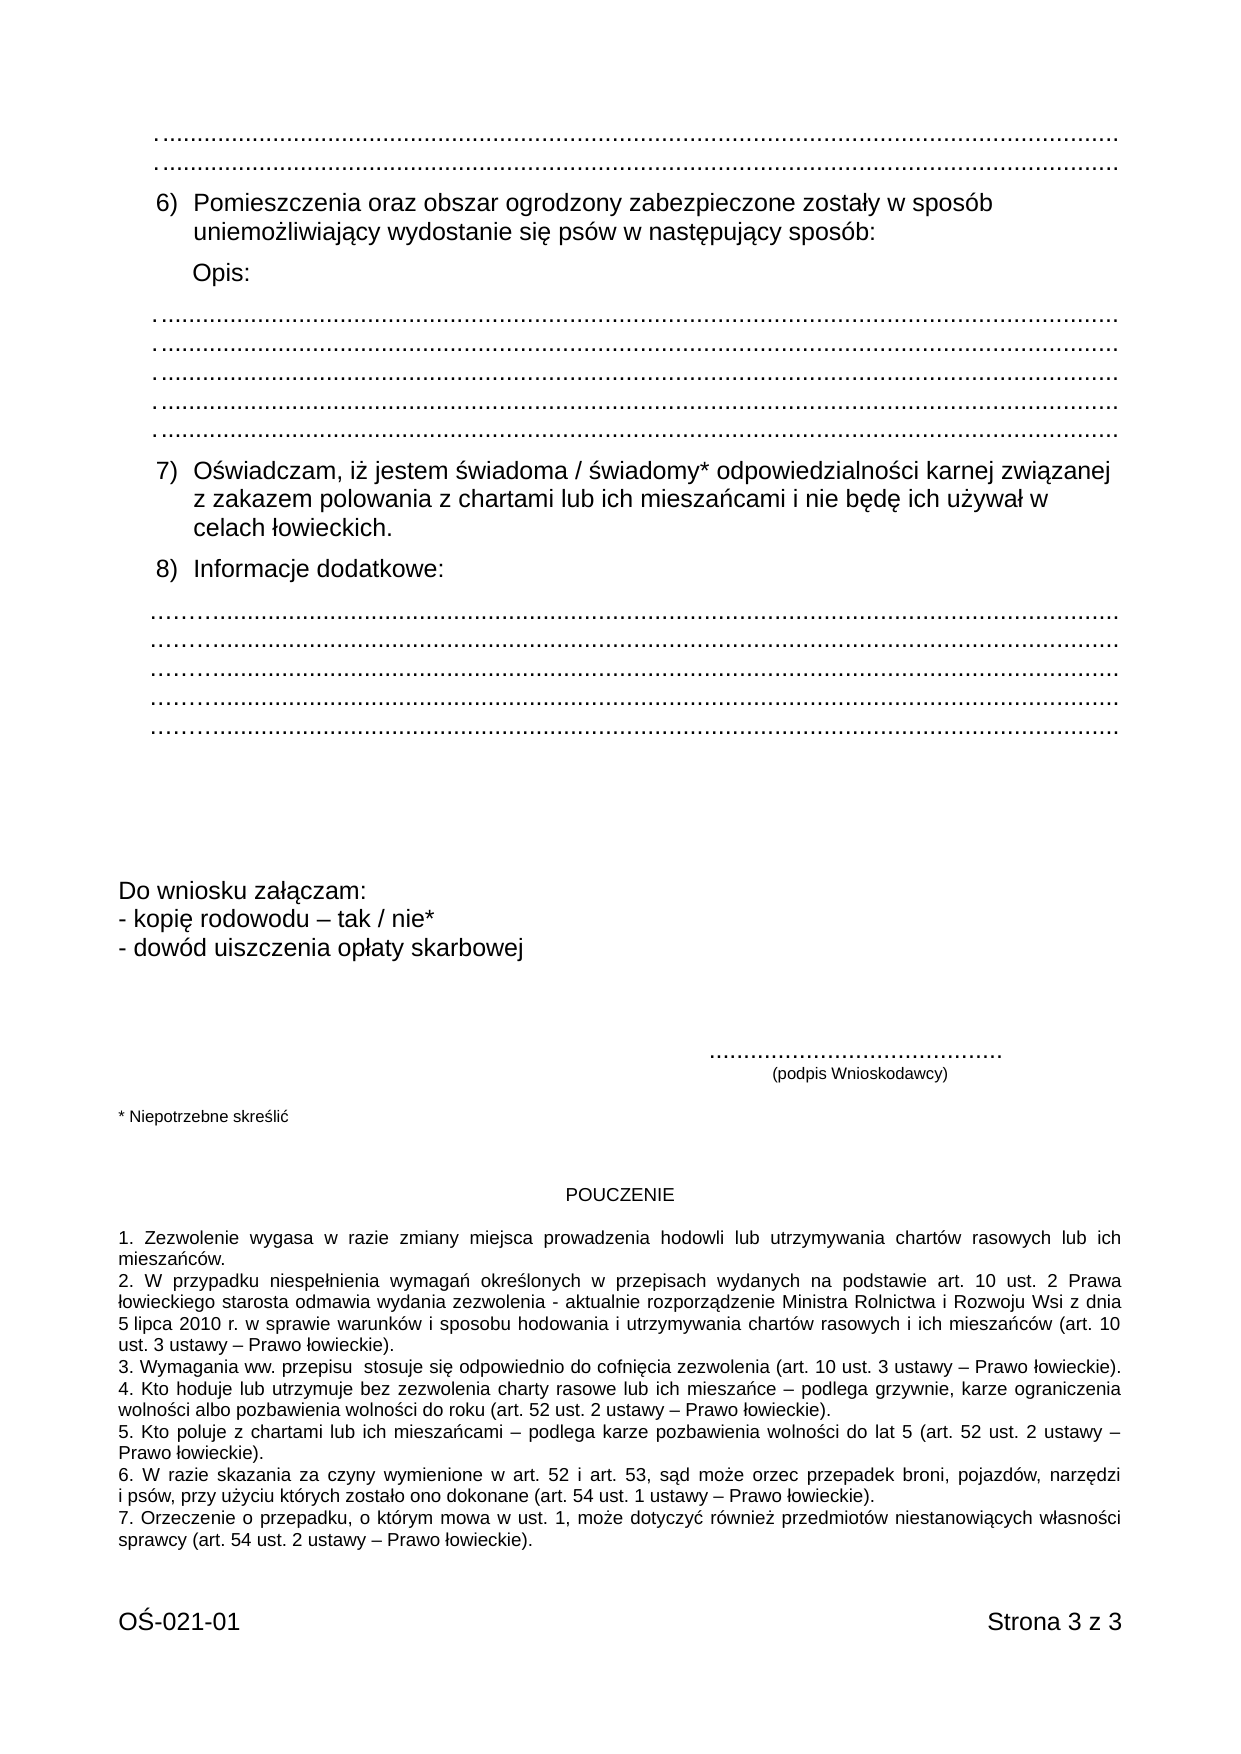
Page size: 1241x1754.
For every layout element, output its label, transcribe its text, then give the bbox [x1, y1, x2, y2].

text (podpis Wnioskodawcy) [772, 1063, 1122, 1083]
text 1. Zezwolenie wygasa w razie zmiany miejsca prowadzenia hodowli lub utrzymywania chartów rasowych lub ich mieszańców. 2. W przypadku niespełnienia wymagań określonych w przepisach wydanych na podstawie art. 10 ust. 2 Prawa łowieckiego starosta odmawia wydania zezwolenia - aktualnie rozporządzenie Ministra Rolnictwa i Rozwoju Wsi z dnia 5 lipca 2010 r. w sprawie warunków i sposobu hodowania i utrzymywania chartów rasowych i ich mieszańców (art. 10 ust. 3 ustawy – Prawo łowieckie). [118, 1205, 1122, 1356]
list Pomieszczenia oraz obszar ogrodzony zabezpieczone zostały w sposób uniemożliwiający wydostanie się psów w następujący sposób: [156, 188, 1122, 246]
text POUCZENIE [118, 1183, 1122, 1205]
text 5. Kto poluje z chartami lub ich mieszańcami – podlega karze pozbawienia wolności do lat 5 (art. 52 ust. 2 ustawy – Prawo łowieckie). [118, 1421, 1122, 1464]
list Oświadczam, iż jestem świadoma / świadomy* odpowiedzialności karnej związanej z zakazem polowania z chartami lub ich mieszańcami i nie będę ich używał w celach łowieckich. [156, 456, 1122, 542]
text 7. Orzeczenie o przepadku, o którym mowa w ust. 1, może dotyczyć również przedmiotów niestanowiących własności sprawcy (art. 54 ust. 2 ustawy – Prawo łowieckie). [118, 1507, 1122, 1550]
text 3. Wymagania ww. przepisu stosuje się odpowiednio do cofnięcia zezwolenia (art. 10 ust. 3 ustawy – Prawo łowieckie). 4. Kto hoduje lub utrzymuje bez zezwolenia charty rasowe lub ich mieszańce – podlega grzywnie, karze ograniczenia wolności albo pozbawienia wolności do roku (art. 52 ust. 2 ustawy – Prawo łowieckie). [118, 1356, 1122, 1421]
list Informacje dodatkowe: [156, 554, 1122, 583]
text 6. W razie skazania za czyny wymienione w art. 52 i art. 53, sąd może orzec przepadek broni, pojazdów, narzędzi i psów, przy użyciu których zostało ono dokonane (art. 54 ust. 1 ustawy – Prawo łowieckie). [118, 1464, 1122, 1507]
text Opis: [118, 258, 1122, 287]
text Do wniosku załączam: - kopię rodowodu – tak / nie* - dowód uiszczenia opłaty skarbowej [118, 876, 1122, 962]
text * Niepotrzebne skreślić [118, 1107, 1122, 1126]
